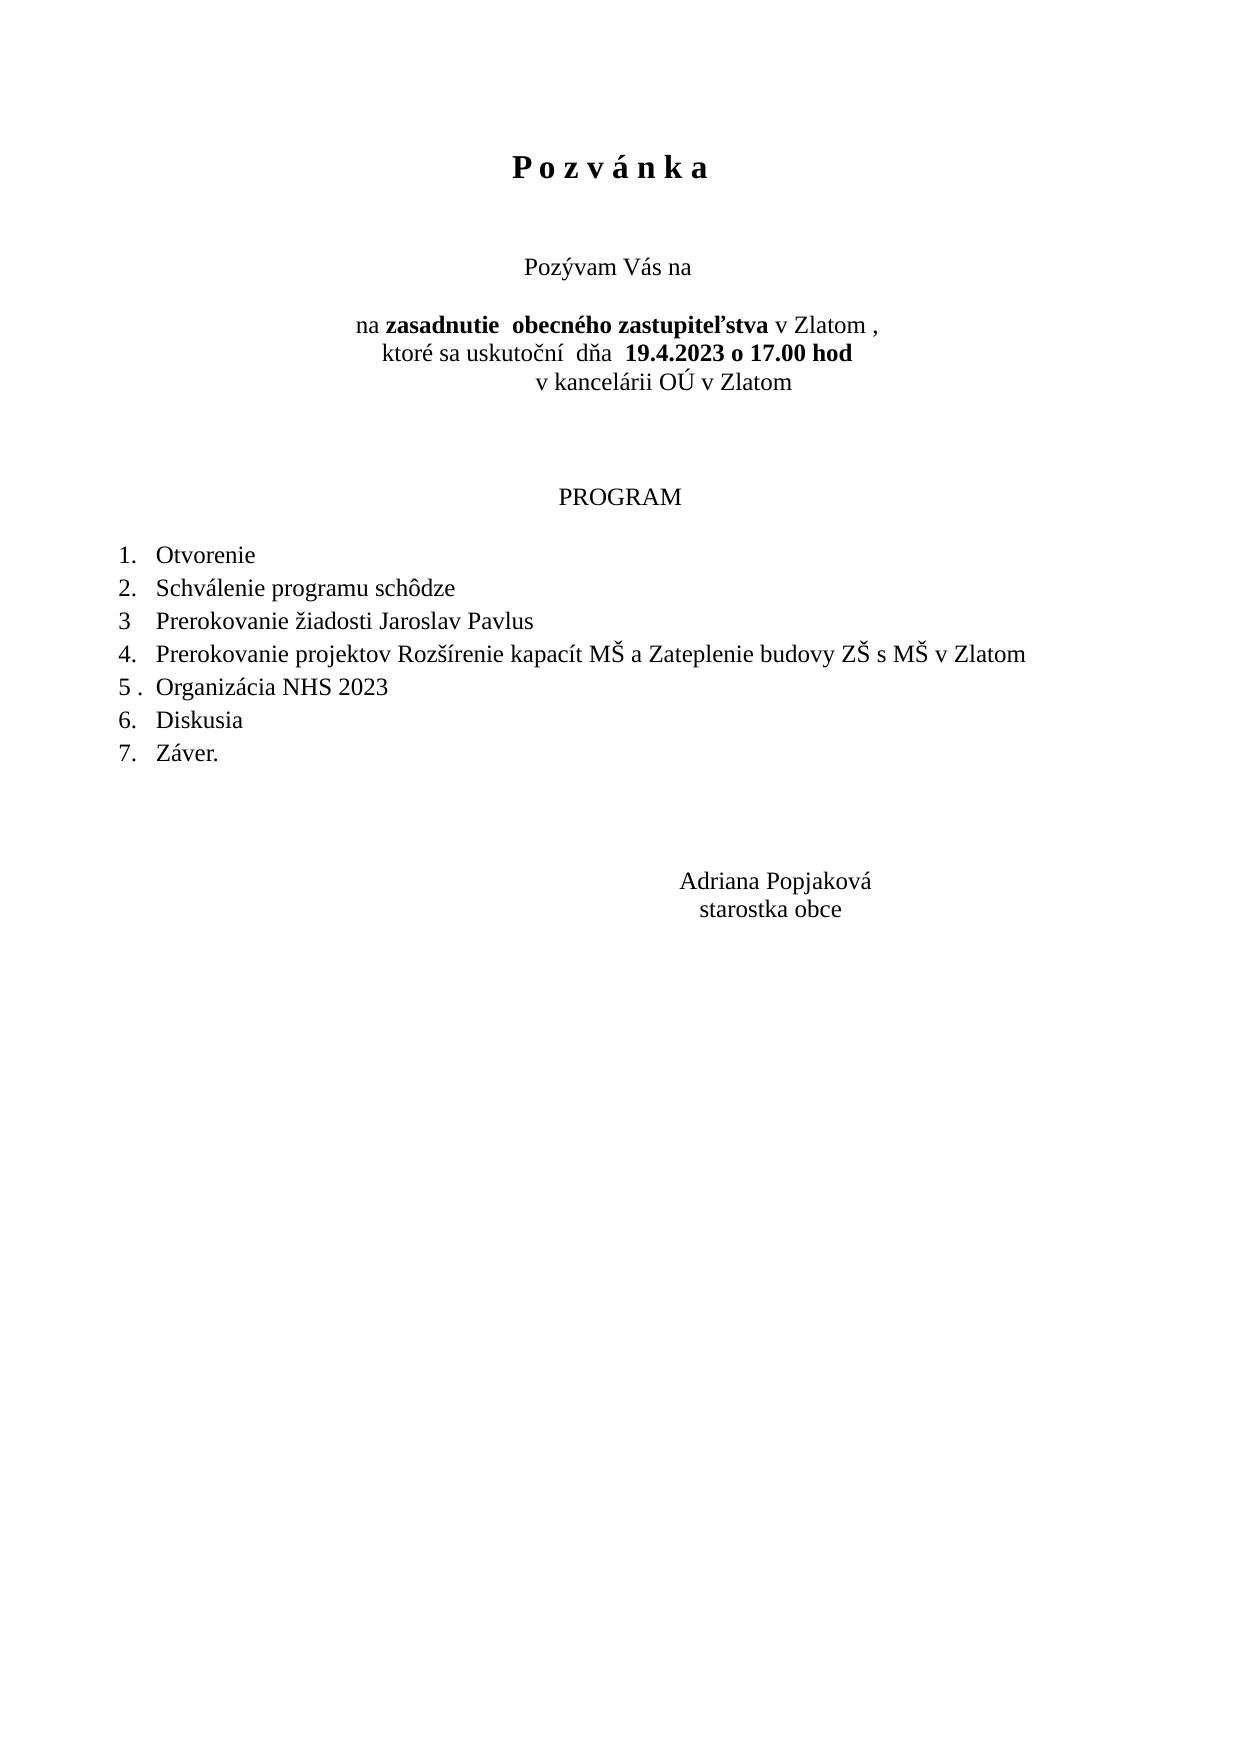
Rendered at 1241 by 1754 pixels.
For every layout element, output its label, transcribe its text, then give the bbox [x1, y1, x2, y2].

text 3 Prerokovanie žiadosti Jaroslav Pavlus [118, 606, 1122, 634]
text Adriana Popjaková [118, 866, 1122, 894]
text 4. Prerokovanie projektov Rozšírenie kapacít MŠ a Zateplenie budovy ZŠ s MŠ v Zlatom [118, 639, 1122, 668]
text PROGRAM [118, 482, 1122, 511]
text v kancelárii OÚ v Zlatom [118, 367, 1122, 396]
text 2. Schválenie programu schôdze [118, 573, 1122, 602]
text Pozývam Vás na [118, 252, 1122, 281]
text 1. Otvorenie [118, 540, 1122, 568]
text ktoré sa uskutoční dňa 19.4.2023 o 17.00 hod [118, 338, 1122, 367]
text na zasadnutie obecného zastupiteľstva v Zlatom , [118, 310, 1122, 338]
text 7. Záver. [118, 738, 1122, 767]
text 5 . Organizácia NHS 2023 [118, 672, 1122, 701]
text 6. Diskusia [118, 705, 1122, 734]
text starostka obce [118, 894, 1122, 923]
text P o z v á n k a [118, 147, 1122, 185]
